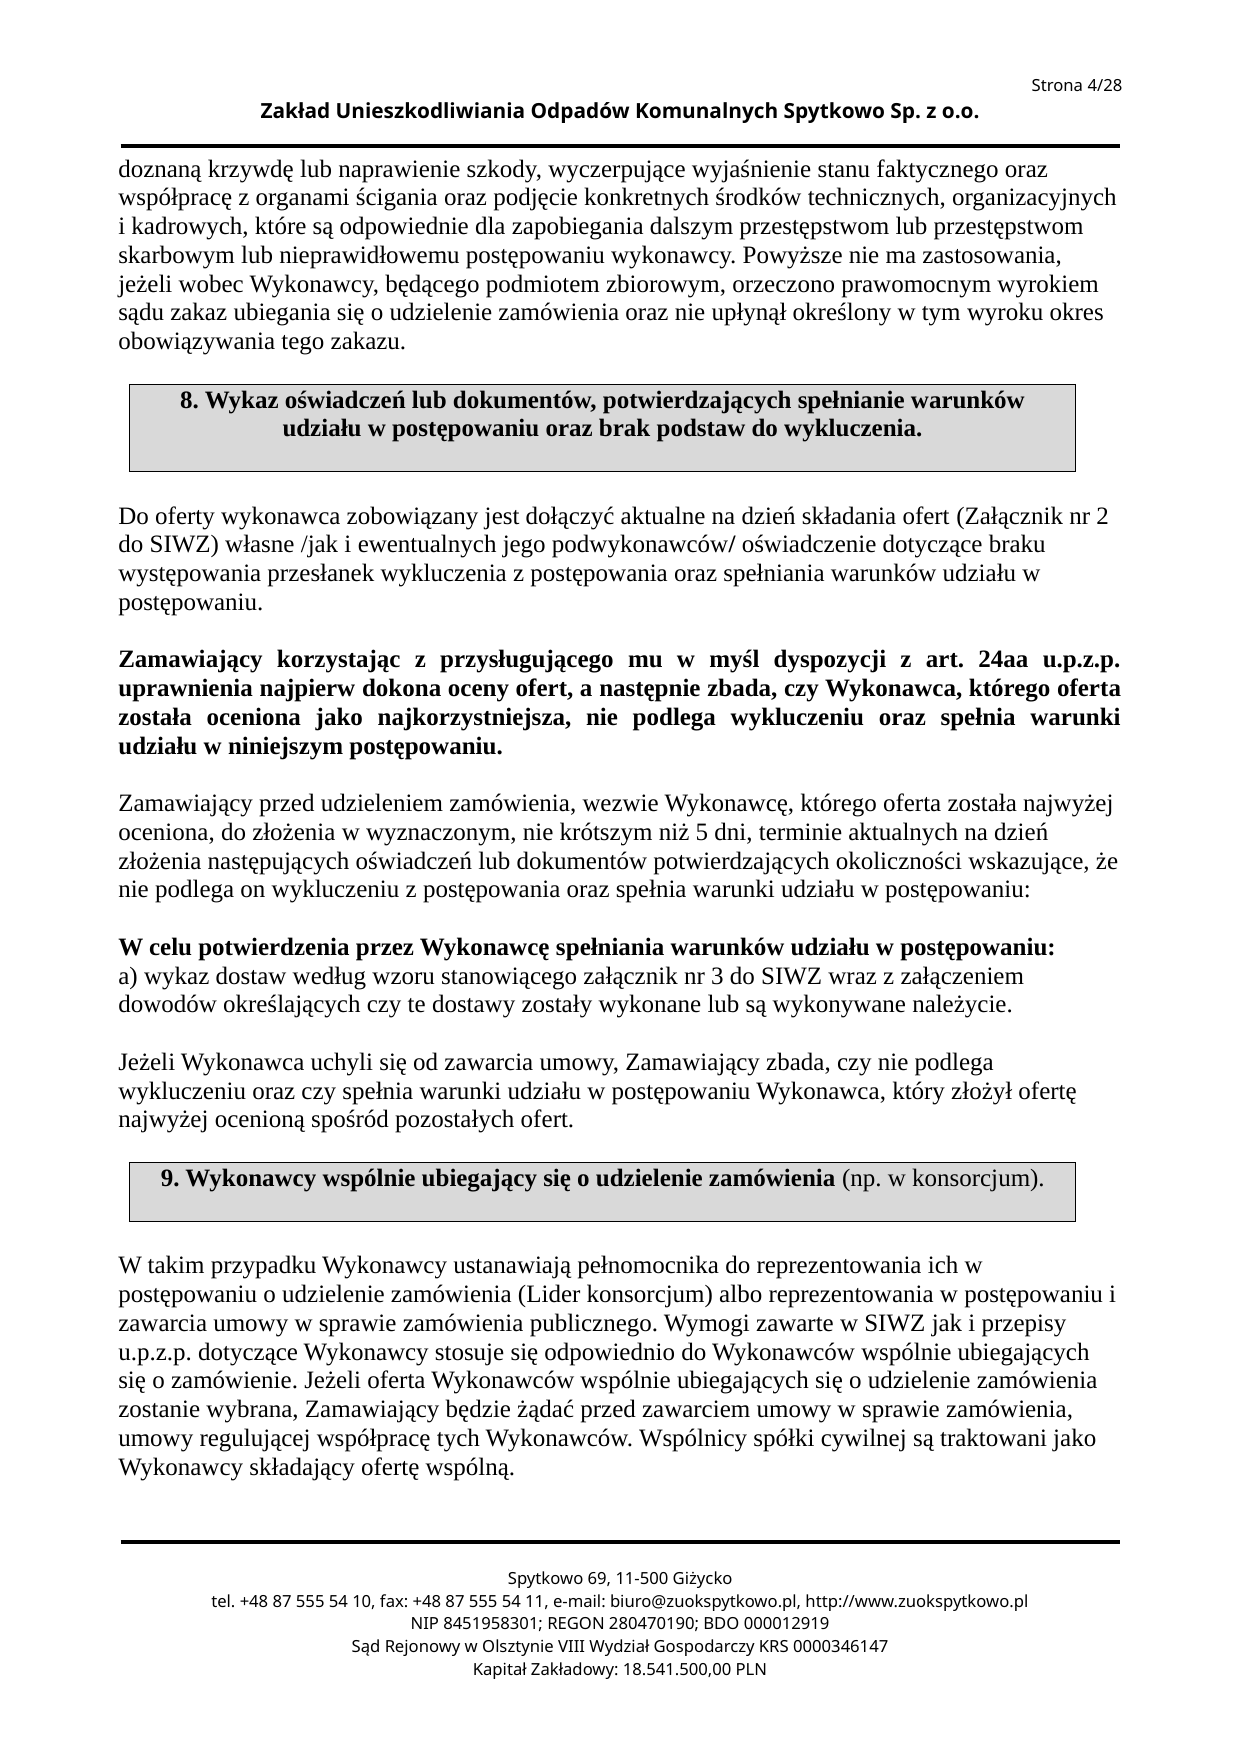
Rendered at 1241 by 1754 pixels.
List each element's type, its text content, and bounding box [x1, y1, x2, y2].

text W takim przypadku Wykonawcy ustanawiają pełnomocnika do reprezentowania ich w postępowaniu o udzielenie zamówienia (Lider konsorcjum) albo reprezentowania w postępowaniu i zawarcia umowy w sprawie zamówienia publicznego. Wymogi zawarte w SIWZ jak i przepisy u.p.z.p. dotyczące Wykonawcy stosuje się odpowiednio do Wykonawców wspólnie ubiegających się o zamówienie. Jeżeli oferta Wykonawców wspólnie ubiegających się o udzielenie zamówienia zostanie wybrana, Zamawiający będzie żądać przed zawarciem umowy w sprawie zamówienia, umowy regulującej współpracę tych Wykonawców. Wspólnicy spółki cywilnej są traktowani jako Wykonawcy składający ofertę wspólną. [118, 1250, 1122, 1480]
table_header 9. Wykonawcy wspólnie ubiegający się o udzielenie zamówienia (np. w konsorcjum). [130, 1163, 1075, 1221]
table_header 8. Wykaz oświadczeń lub dokumentów, potwierdzających spełnianie warunków udziału w postępowaniu oraz brak podstaw do wykluczenia. [130, 385, 1075, 471]
text doznaną krzywdę lub naprawienie szkody, wyczerpujące wyjaśnienie stanu faktycznego oraz współpracę z organami ścigania oraz podjęcie konkretnych środków technicznych, organizacyjnych i kadrowych, które są odpowiednie dla zapobiegania dalszym przestępstwom lub przestępstwom skarbowym lub nieprawidłowemu postępowaniu wykonawcy. Powyższe nie ma zastosowania, jeżeli wobec Wykonawcy, będącego podmiotem zbiorowym, orzeczono prawomocnym wyrokiem sądu zakaz ubiegania się o udzielenie zamówienia oraz nie upłynął określony w tym wyroku okres obowiązywania tego zakazu. [118, 154, 1122, 355]
text Zamawiający korzystając z przysługującego mu w myśl dyspozycji z art. 24aa u.p.z.p. uprawnienia najpierw dokona oceny ofert, a następnie zbada, czy Wykonawca, którego oferta została oceniona jako najkorzystniejsza, nie podlega wykluczeniu oraz spełnia warunki udziału w niniejszym postępowaniu. [118, 644, 1122, 759]
text Zamawiający przed udzieleniem zamówienia, wezwie Wykonawcę, którego oferta została najwyżej oceniona, do złożenia w wyznaczonym, nie krótszym niż 5 dni, terminie aktualnych na dzień złożenia następujących oświadczeń lub dokumentów potwierdzających okoliczności wskazujące, że nie podlega on wykluczeniu z postępowania oraz spełnia warunki udziału w postępowaniu: [118, 788, 1122, 903]
text W celu potwierdzenia przez Wykonawcę spełniania warunków udziału w postępowaniu: [118, 932, 1122, 961]
text Do oferty wykonawca zobowiązany jest dołączyć aktualne na dzień składania ofert (Załącznik nr 2 do SIWZ) własne /jak i ewentualnych jego podwykonawców/ oświadczenie dotyczące braku występowania przesłanek wykluczenia z postępowania oraz spełniania warunków udziału w postępowaniu. [118, 501, 1122, 616]
text Jeżeli Wykonawca uchyli się od zawarcia umowy, Zamawiający zbada, czy nie podlega wykluczeniu oraz czy spełnia warunki udziału w postępowaniu Wykonawca, który złożył ofertę najwyżej ocenioną spośród pozostałych ofert. [118, 1047, 1122, 1133]
text a) wykaz dostaw według wzoru stanowiącego załącznik nr 3 do SIWZ wraz z załączeniem dowodów określających czy te dostawy zostały wykonane lub są wykonywane należycie. [118, 961, 1122, 1018]
